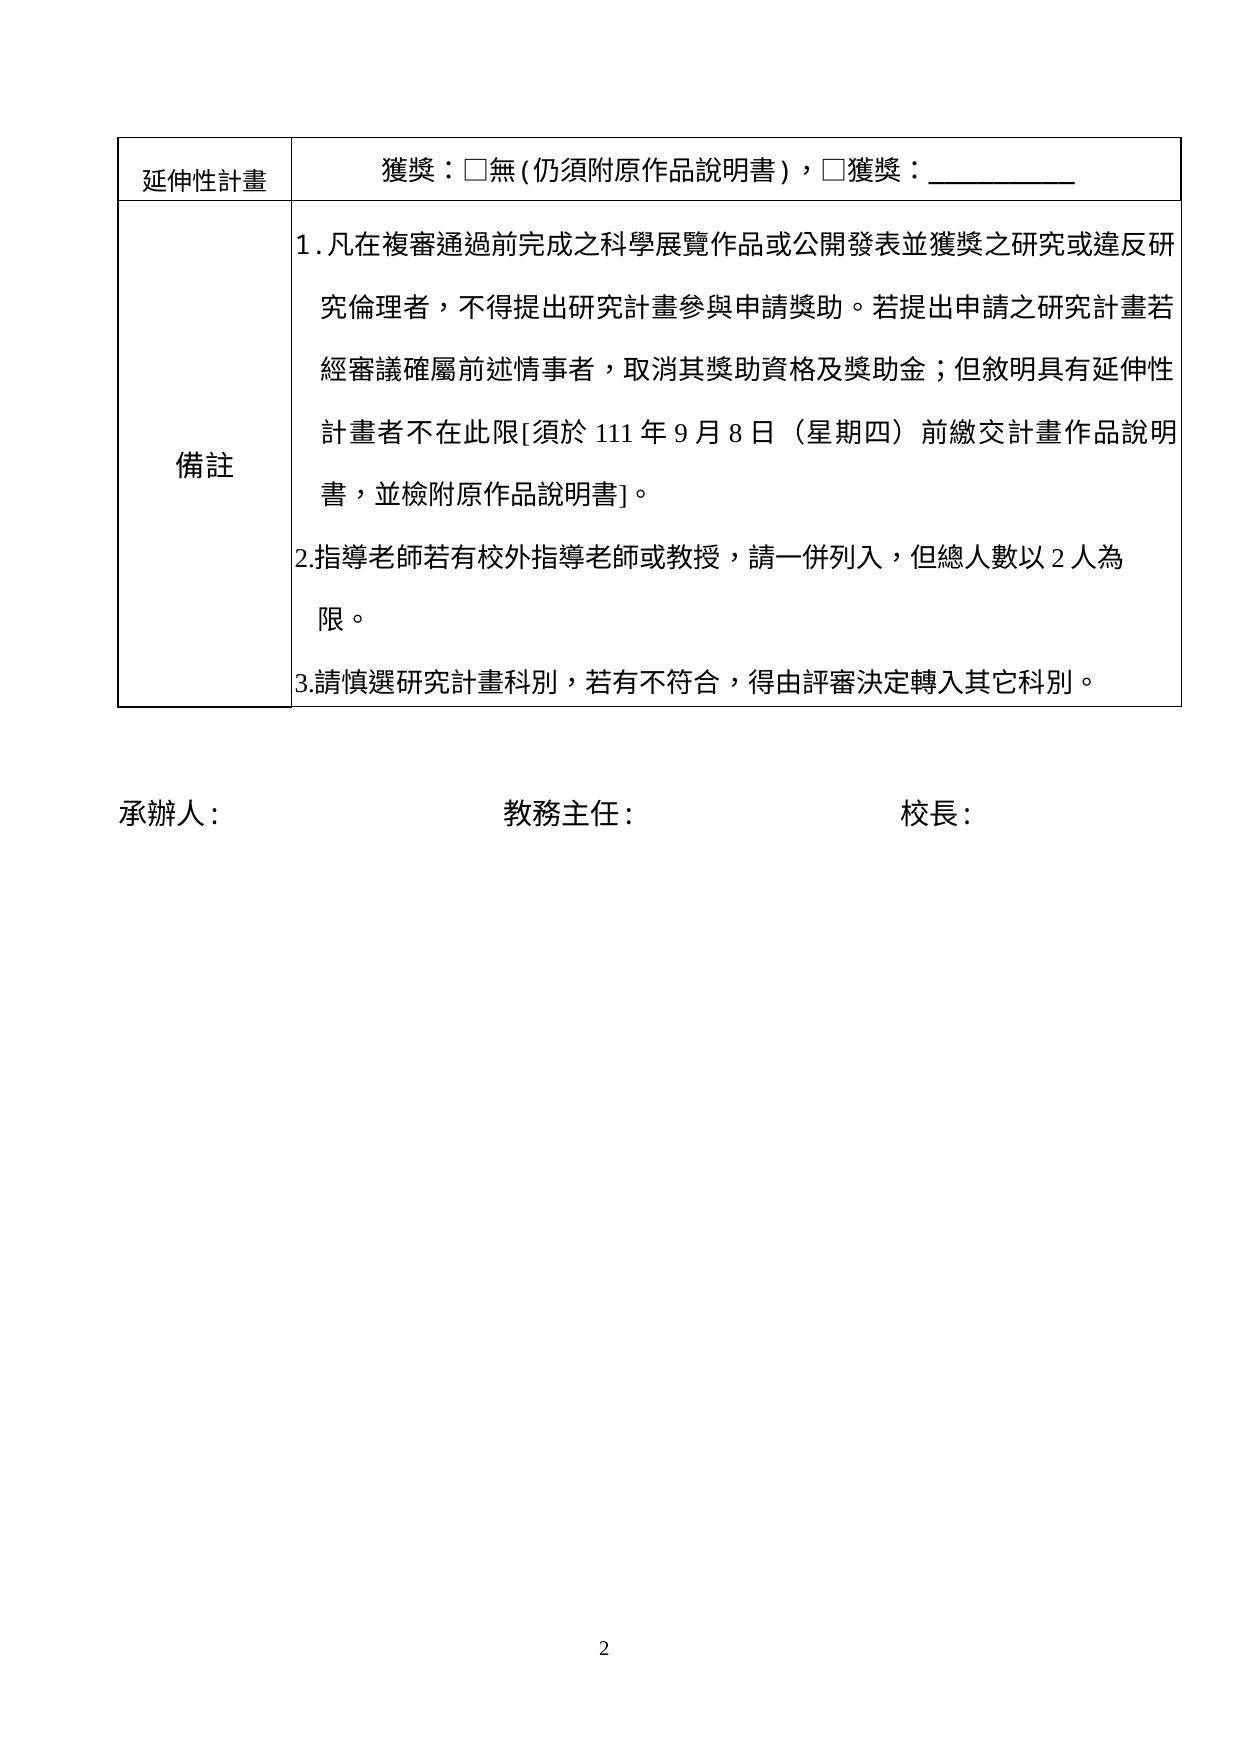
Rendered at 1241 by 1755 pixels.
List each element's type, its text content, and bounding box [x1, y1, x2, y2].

table_cell 備註 [119, 201, 291, 706]
table_cell 1.凡在複審通過前完成之科學展覽作品或公開發表並獲獎之研究或違反研究倫理者，不得提出研究計畫參與申請獎助。若提出申請之研究計畫若經審議確屬前述情事者，取消其獎助資格及獎助金；但敘明具有延伸性計畫者不在此限[須於111年9月8日（星期四）前繳交計畫作品說明書，並檢附原作品說明書]。 2.指導老師若有校外指導老師或教授，請一併列入，但總人數以2人為限。 3.請慎選研究計畫科別，若有不符合，得由評審決定轉入其它科別。 [292, 201, 1181, 706]
table_cell 獲獎：□無(仍須附原作品說明書)，□獲獎：_________ [292, 138, 1180, 200]
text 承辦人: 教務主任: 校長: [118, 770, 1122, 833]
table_cell [118, 708, 291, 770]
table_cell [291, 707, 581, 770]
table_cell 延伸性計畫 [119, 138, 291, 200]
table_cell [872, 707, 1181, 770]
table_cell [581, 707, 872, 770]
